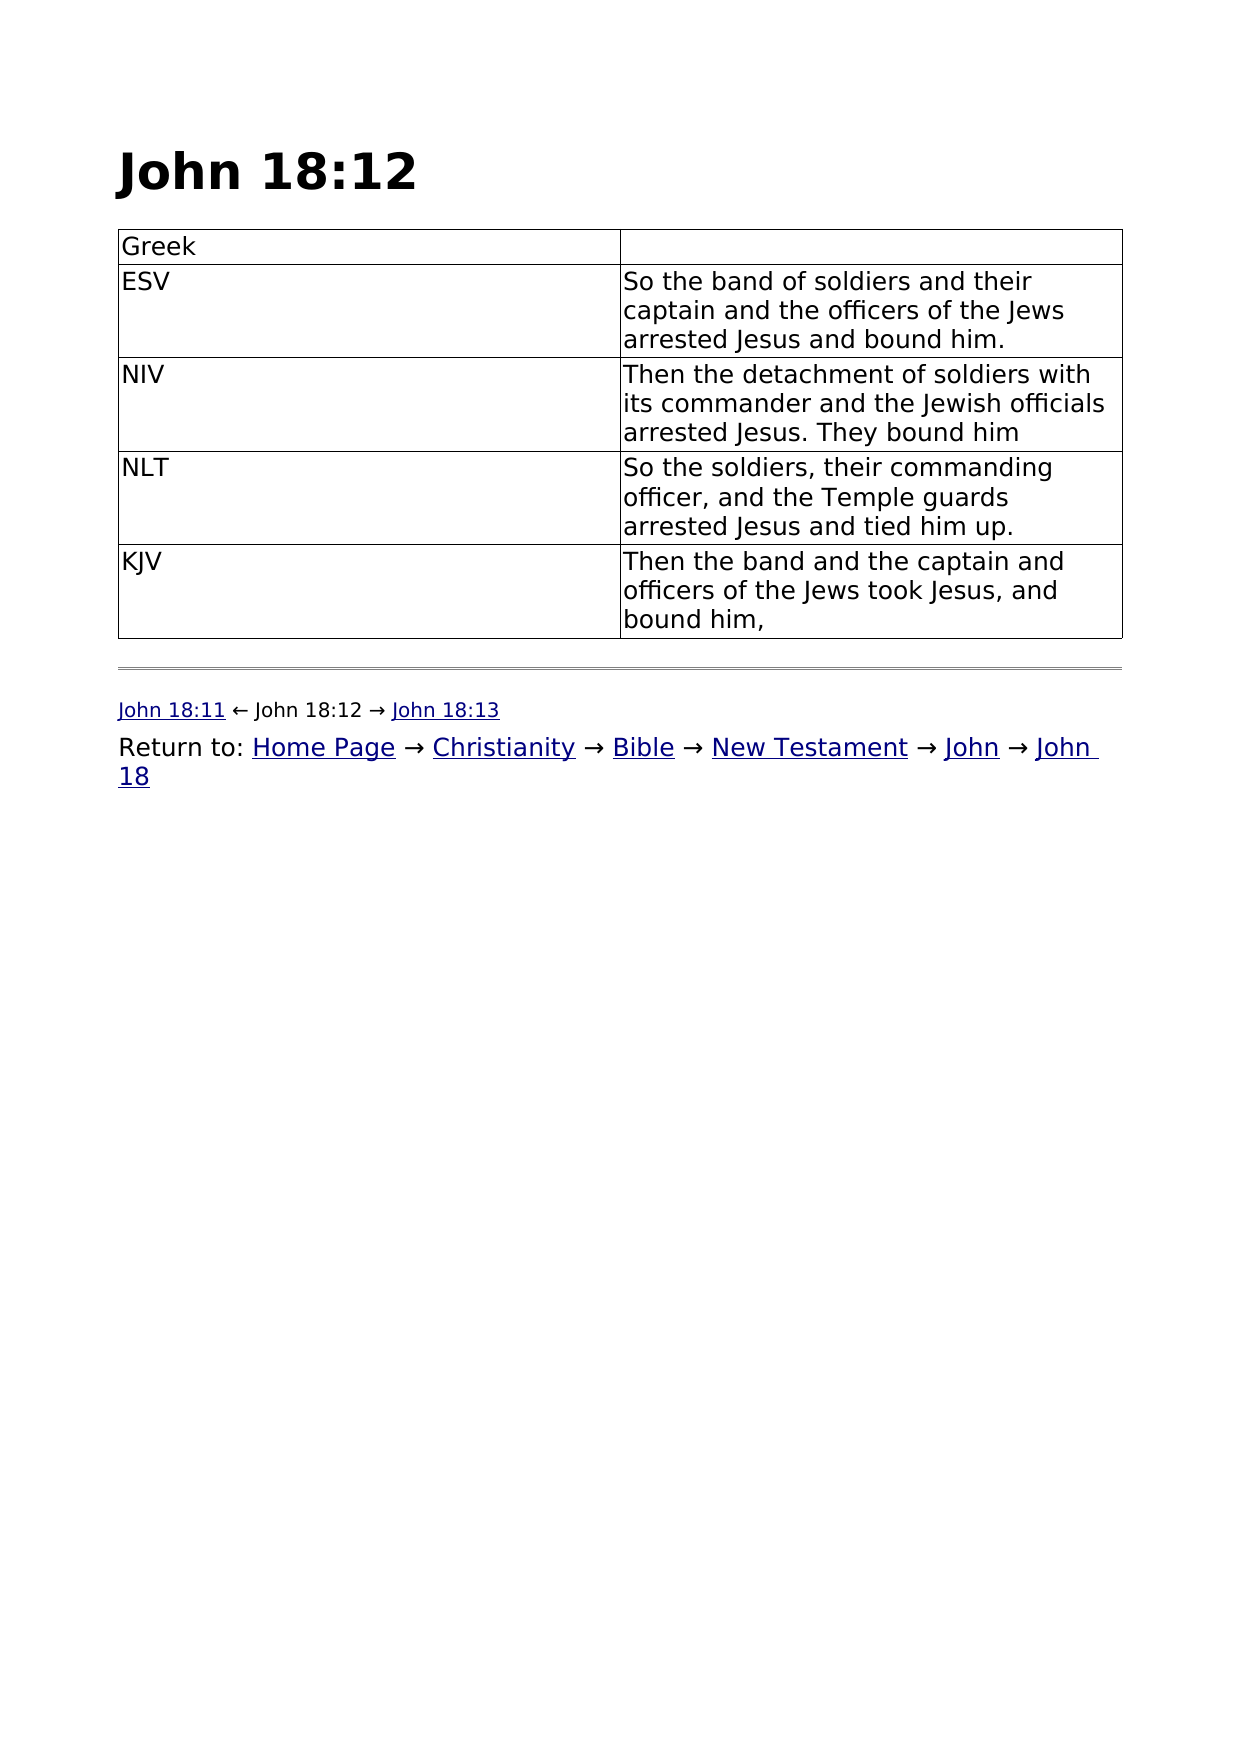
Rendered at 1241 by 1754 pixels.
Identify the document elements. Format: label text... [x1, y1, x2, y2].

text Return to: Home Page → Christianity → Bible → New Testament → John → John 18 [118, 733, 1122, 791]
table_cell So the band of soldiers and their captain and the officers of the Jews arrested Jesus and bound him. [621, 265, 1122, 357]
table_cell Then the band and the captain and officers of the Jews took Jesus, and bound him, [621, 545, 1122, 637]
table_cell NLT [119, 452, 620, 544]
text John 18:11 ← John 18:12 → John 18:13 [118, 699, 1122, 733]
table_header [621, 230, 1122, 264]
table_header Greek [119, 230, 620, 264]
table_cell So the soldiers, their commanding officer, and the Temple guards arrested Jesus and tied him up. [621, 452, 1122, 544]
subtitle John 18:12 [118, 143, 1122, 201]
table_cell NIV [119, 358, 620, 451]
table_cell ESV [119, 265, 620, 357]
table_cell KJV [119, 545, 620, 637]
table_cell Then the detachment of soldiers with its commander and the Jewish officials arrested Jesus. They bound him [621, 358, 1122, 451]
